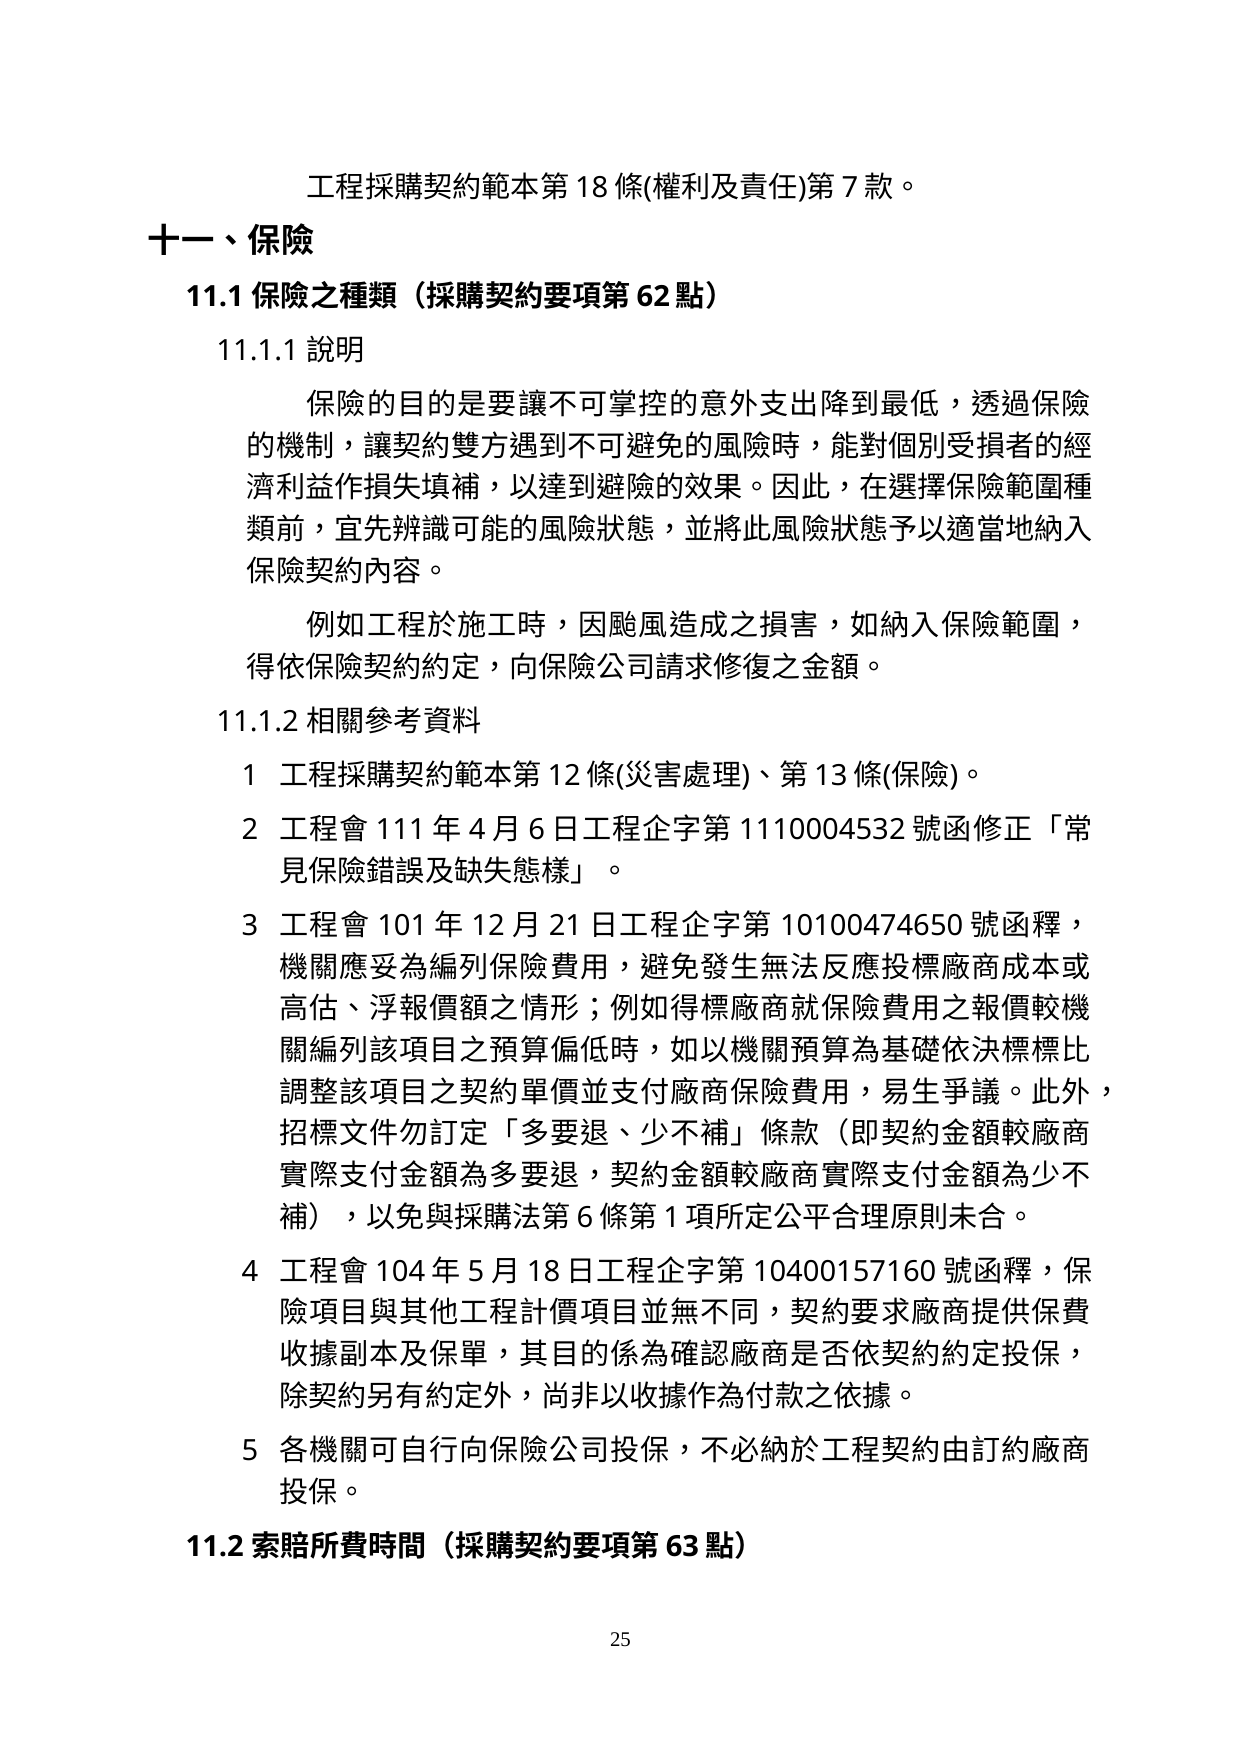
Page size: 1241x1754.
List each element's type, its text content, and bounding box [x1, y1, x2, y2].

list 工程會101年12月21日工程企字第10100474650號函釋，機關應妥為編列保險費用，避免發生無法反應投標廠商成本或高估、浮報價額之情形；例如得標廠商就保險費用之報價較機關編列該項目之預算偏低時，如以機關預算為基礎依決標標比調整該項目之契約單價並支付廠商保險費用，易生爭議。此外，招標文件勿訂定「多要退、少不補」條款（即契約金額較廠商實際支付金額為多要退，契約金額較廠商實際支付金額為少不補），以免與採購法第6條第1項所定公平合理原則未合。 [241, 902, 1092, 1235]
list 各機關可自行向保險公司投保，不必納於工程契約由訂約廠商投保。 [241, 1427, 1092, 1510]
text 11.1 保險之種類（採購契約要項第62點） [185, 273, 1092, 314]
text 保險的目的是要讓不可掌控的意外支出降到最低，透過保險的機制，讓契約雙方遇到不可避免的風險時，能對個別受損者的經濟利益作損失填補，以達到避險的效果。因此，在選擇保險範圍種類前，宜先辨識可能的風險狀態，並將此風險狀態予以適當地納入保險契約內容。 [247, 381, 1092, 589]
text 11.1.1 說明 [216, 327, 1092, 369]
text 11.2 索賠所費時間（採購契約要項第63點） [185, 1523, 1092, 1564]
list 工程會111年4月6日工程企字第1110004532號函修正「常見保險錯誤及缺失態樣」。 [241, 806, 1092, 889]
list 工程採購契約範本第12條(災害處理)、第13條(保險)。 [241, 752, 1092, 794]
list 工程會104年5月18日工程企字第10400157160號函釋，保險項目與其他工程計價項目並無不同，契約要求廠商提供保費收據副本及保單，其目的係為確認廠商是否依契約約定投保，除契約另有約定外，尚非以收據作為付款之依據。 [241, 1248, 1092, 1414]
text 11.1.2 相關參考資料 [216, 698, 1092, 739]
text 十一、保險 [148, 219, 1092, 260]
text 工程採購契約範本第18條(權利及責任)第7款。 [247, 164, 1092, 206]
text 例如工程於施工時，因颱風造成之損害，如納入保險範圍，得依保險契約約定，向保險公司請求修復之金額。 [247, 602, 1092, 685]
